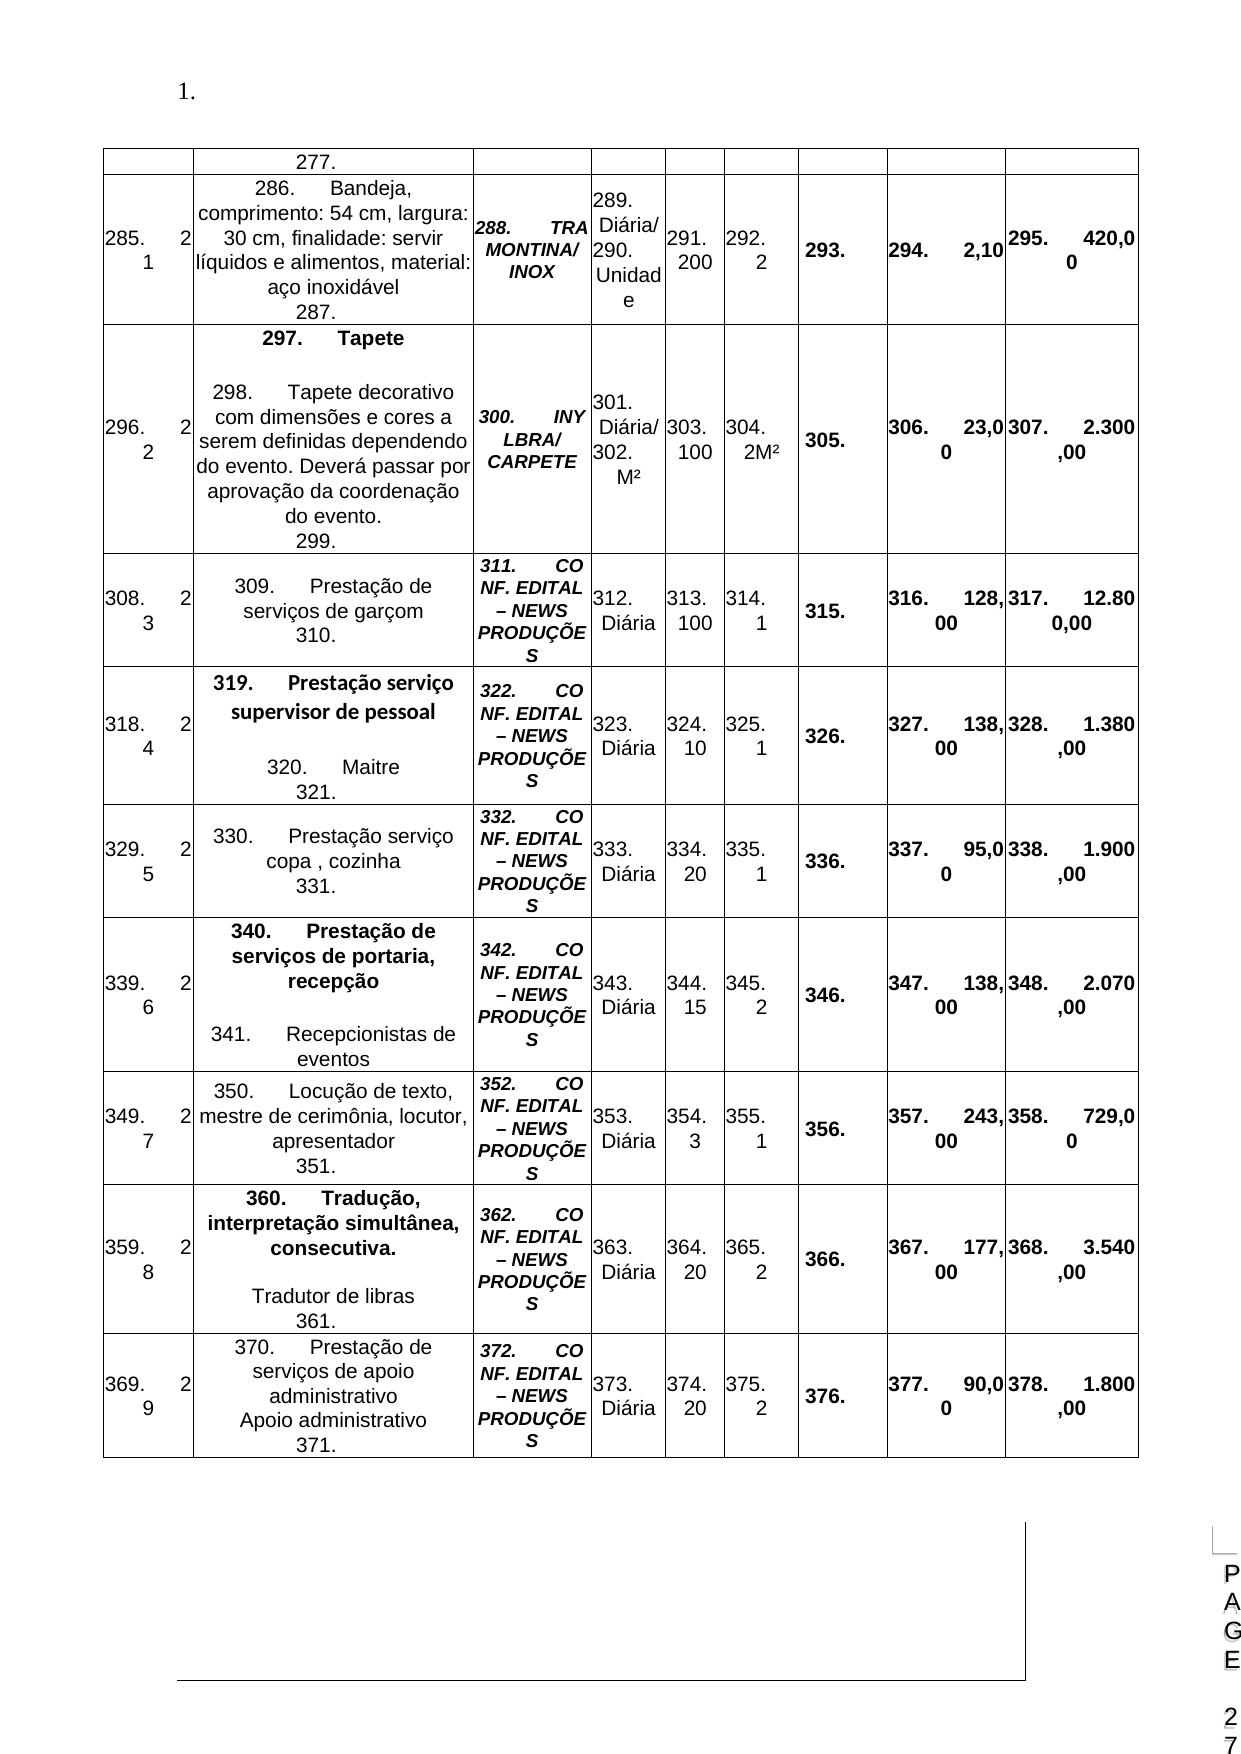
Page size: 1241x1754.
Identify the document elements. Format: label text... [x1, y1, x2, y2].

table_cell Diária [592, 1072, 665, 1184]
table_cell 2M² [725, 325, 798, 553]
table_cell Diária [592, 805, 665, 917]
table_cell INYLBRA/CARPETE [474, 325, 591, 553]
table_cell CONF. EDITAL – NEWS PRODUÇÕES [474, 918, 591, 1071]
table_cell Diária [592, 918, 665, 1071]
table_cell Taça Taça em vidro para servir água e/ou refrigerante [194, 149, 473, 173]
table_cell 20 [666, 1185, 724, 1332]
table_cell 2.300,00 [1006, 325, 1138, 553]
table_cell Tapete Tapete decorativo com dimensões e cores a serem definidas dependendo do evento. Deverá passar por aprovação da coordenação do evento. [194, 325, 473, 553]
table_cell 15 [666, 918, 724, 1071]
table_cell [799, 1072, 887, 1184]
table_cell 2,10 [888, 175, 1005, 324]
table_cell Diária [592, 1334, 665, 1457]
table_cell 22 [104, 325, 193, 553]
table_cell 2 [725, 1334, 798, 1457]
table_cell 128,00 [888, 554, 1005, 666]
table_cell 2.070,00 [1006, 918, 1138, 1071]
table_cell 1.380,00 [1006, 667, 1138, 804]
table_cell [888, 149, 1005, 173]
table_cell [799, 149, 887, 173]
table_cell 24 [104, 667, 193, 804]
table_cell Tradução, interpretação simultânea, consecutiva. Tradutor de libras [194, 1185, 473, 1332]
table_cell Prestação de serviços de apoio administrativo Apoio administrativo [194, 1334, 473, 1457]
table_cell 420,00 [1006, 175, 1138, 324]
table_cell 21 [104, 175, 193, 324]
table_cell Prestação de serviços de garçom [194, 554, 473, 666]
table_cell Diária [592, 1185, 665, 1332]
table_cell 200 [666, 175, 724, 324]
table_cell 2 [725, 1185, 798, 1332]
table_cell 27 [104, 1072, 193, 1184]
table_cell [725, 149, 798, 173]
table_cell 20 [666, 805, 724, 917]
table_cell [104, 149, 193, 173]
table_cell [799, 554, 887, 666]
table_cell 100 [666, 554, 724, 666]
table_cell 3.540,00 [1006, 1185, 1138, 1332]
table_cell [666, 149, 724, 173]
table_cell 1 [725, 805, 798, 917]
table_cell 90,00 [888, 1334, 1005, 1457]
table_cell [799, 325, 887, 553]
table_cell 28 [104, 1185, 193, 1332]
table_cell Prestação serviço copa , cozinha [194, 805, 473, 917]
table_cell 12.800,00 [1006, 554, 1138, 666]
table_cell 23 [104, 554, 193, 666]
table_cell 29 [104, 1334, 193, 1457]
table_cell [799, 175, 887, 324]
table_cell 25 [104, 805, 193, 917]
table_cell Diária [592, 667, 665, 804]
table_cell [799, 805, 887, 917]
table_cell [1006, 149, 1138, 173]
table_cell Prestação de serviços de portaria, recepção Recepcionistas de eventos [194, 918, 473, 1071]
table_cell 1 [725, 1072, 798, 1184]
table_cell 1 [725, 667, 798, 804]
table_cell [799, 1185, 887, 1332]
table_cell CONF. EDITAL – NEWS PRODUÇÕES [474, 1185, 591, 1332]
table_cell 26 [104, 918, 193, 1071]
table_cell 1.900,00 [1006, 805, 1138, 917]
table_cell Bandeja, comprimento: 54 cm, largura: 30 cm, finalidade: servir líquidos e alimentos, material: aço inoxidável [194, 175, 473, 324]
table_cell 2 [725, 175, 798, 324]
table_cell [592, 149, 665, 173]
table_cell [474, 149, 591, 173]
table_cell Diária/ Unidade [592, 175, 665, 324]
table_cell [799, 918, 887, 1071]
table_cell CONF. EDITAL – NEWS PRODUÇÕES [474, 1072, 591, 1184]
table_cell 2 [725, 918, 798, 1071]
table_cell [799, 1334, 887, 1457]
table_cell 1 [725, 554, 798, 666]
table_cell [799, 667, 887, 804]
table_cell 100 [666, 325, 724, 553]
table_cell 177,00 [888, 1185, 1005, 1332]
table_cell CONF. EDITAL – NEWS PRODUÇÕES [474, 554, 591, 666]
table_cell CONF. EDITAL – NEWS PRODUÇÕES [474, 1334, 591, 1457]
table_cell 95,00 [888, 805, 1005, 917]
table_cell 729,00 [1006, 1072, 1138, 1184]
table_cell Diária/ M² [592, 325, 665, 553]
table_cell 243,00 [888, 1072, 1005, 1184]
table_cell CONF. EDITAL – NEWS PRODUÇÕES [474, 805, 591, 917]
table_cell 20 [666, 1334, 724, 1457]
table_cell 23,00 [888, 325, 1005, 553]
table_cell Diária [592, 554, 665, 666]
table_cell 3 [666, 1072, 724, 1184]
table_cell 138,00 [888, 667, 1005, 804]
table_cell 10 [666, 667, 724, 804]
table_cell 138,00 [888, 918, 1005, 1071]
table_cell 1.800,00 [1006, 1334, 1138, 1457]
table_cell CONF. EDITAL – NEWS PRODUÇÕES [474, 667, 591, 804]
table_cell Locução de texto, mestre de cerimônia, locutor, apresentador [194, 1072, 473, 1184]
table_cell Prestação serviço supervisor de pessoal Maitre [194, 667, 473, 804]
table_cell TRAMONTINA/INOX [474, 175, 591, 324]
